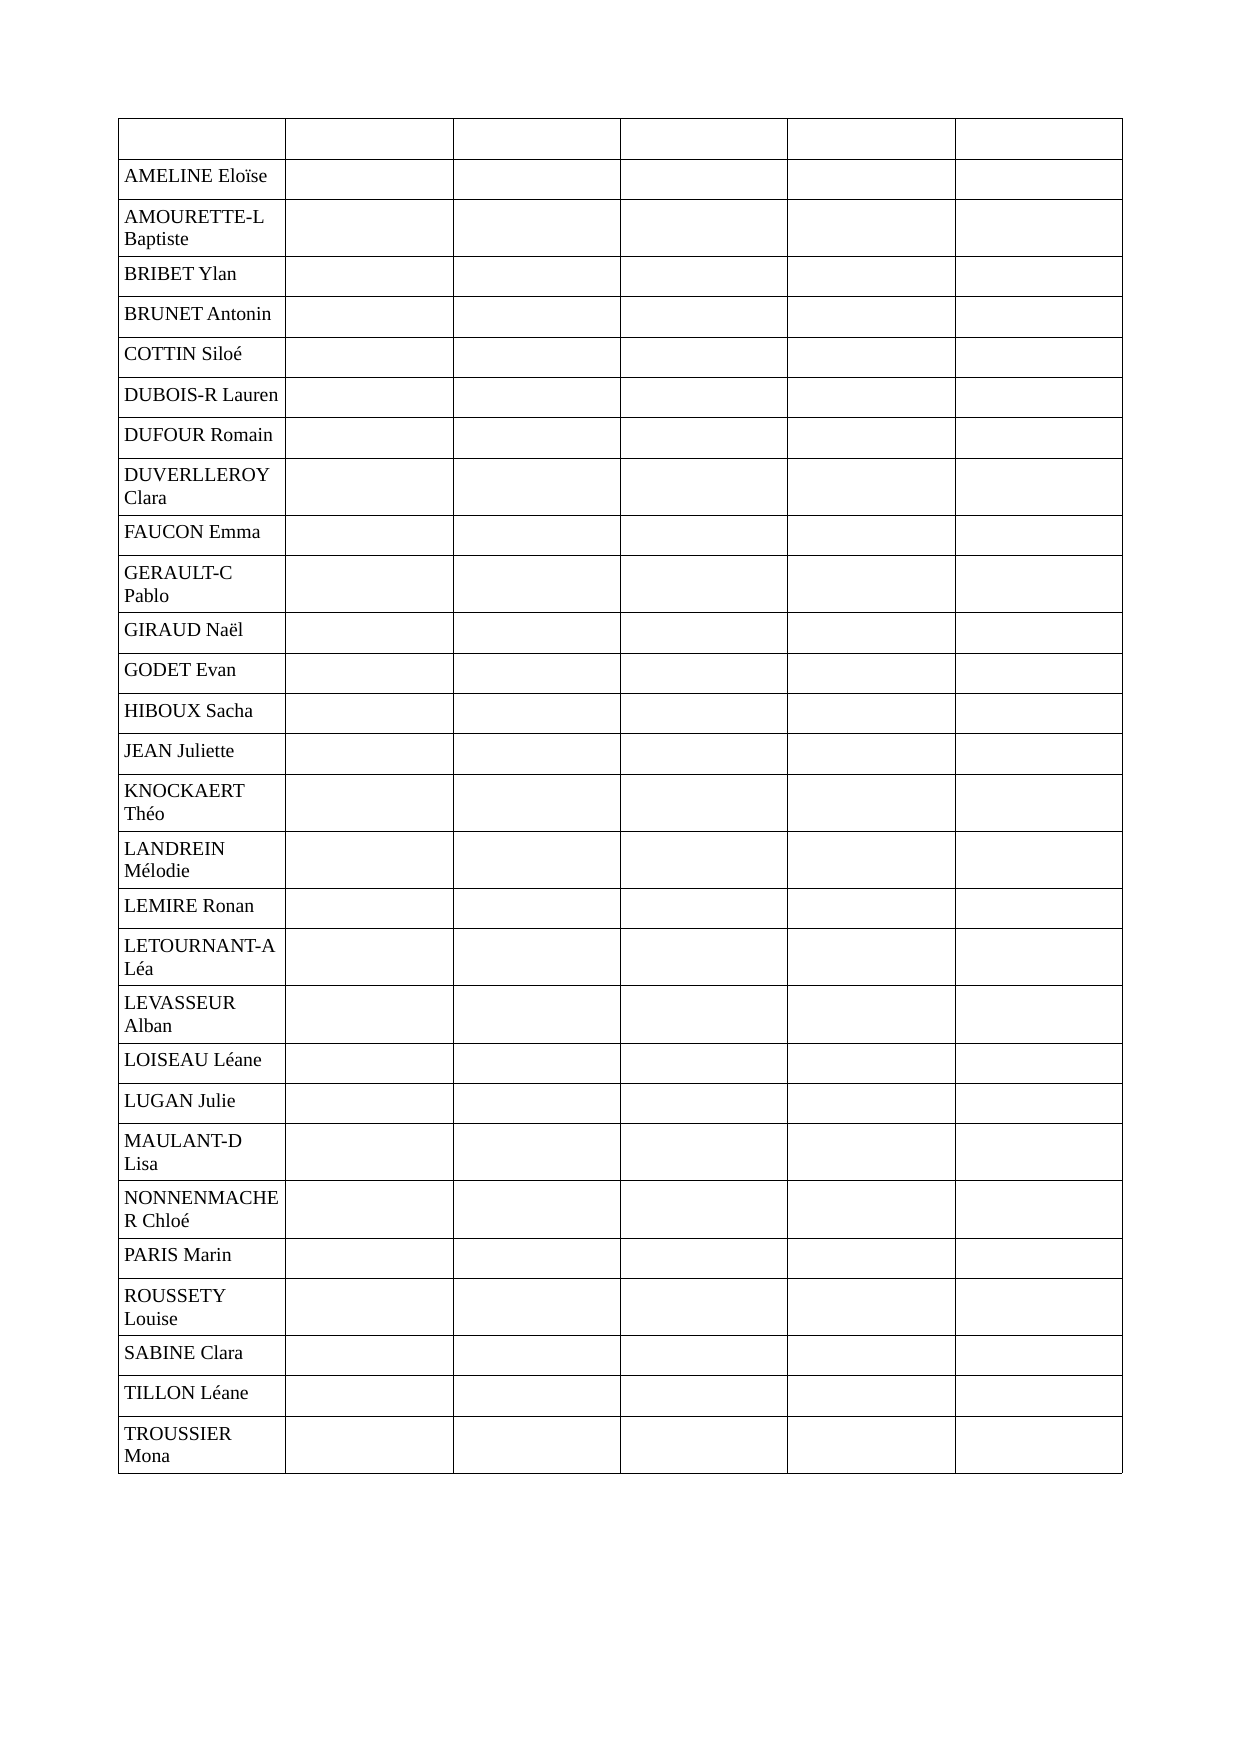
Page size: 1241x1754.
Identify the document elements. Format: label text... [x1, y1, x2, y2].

table_cell [286, 775, 453, 831]
table_cell [286, 1417, 453, 1473]
table_cell [621, 613, 787, 652]
table_cell [956, 459, 1122, 515]
table_cell [621, 1084, 787, 1123]
table_cell [286, 338, 453, 377]
table_cell [621, 929, 787, 985]
table_cell [621, 775, 787, 831]
table_cell [621, 378, 787, 417]
table_cell DUVERLLEROY Clara [119, 459, 285, 515]
table_cell [788, 257, 955, 296]
table_cell [956, 1417, 1122, 1473]
table_cell [621, 694, 787, 733]
table_cell [286, 613, 453, 652]
table_cell [454, 734, 620, 773]
table_cell MAULANT-D Lisa [119, 1124, 285, 1180]
table_cell [621, 1417, 787, 1473]
table_cell [956, 734, 1122, 773]
table_cell [454, 1181, 620, 1237]
table_cell [621, 257, 787, 296]
table_cell [286, 516, 453, 555]
table_cell [788, 1084, 955, 1123]
table_cell JEAN Juliette [119, 734, 285, 773]
table_cell [454, 775, 620, 831]
table_cell [454, 986, 620, 1042]
table_cell [621, 1336, 787, 1375]
table_cell [956, 1279, 1122, 1335]
table_cell HIBOUX Sacha [119, 694, 285, 733]
table_cell [286, 378, 453, 417]
table_cell [788, 1376, 955, 1416]
table_cell [286, 200, 453, 256]
table_cell [788, 378, 955, 417]
table_cell [956, 200, 1122, 256]
table_header [956, 119, 1122, 158]
table_header [788, 119, 955, 158]
table_cell [454, 200, 620, 256]
table_cell [788, 1044, 955, 1083]
table_cell [454, 1376, 620, 1416]
table_cell [286, 832, 453, 888]
table_cell [956, 257, 1122, 296]
table_cell [956, 832, 1122, 888]
table_cell [286, 459, 453, 515]
table_cell [454, 1044, 620, 1083]
table_cell LOISEAU Léane [119, 1044, 285, 1083]
table_cell LETOURNANT-A Léa [119, 929, 285, 985]
table_cell LANDREIN Mélodie [119, 832, 285, 888]
table_cell [956, 694, 1122, 733]
table_cell [956, 986, 1122, 1042]
table_cell GODET Evan [119, 654, 285, 693]
table_cell [454, 516, 620, 555]
table_header [454, 119, 620, 158]
table_cell [621, 338, 787, 377]
table_cell [788, 1181, 955, 1237]
table_cell [621, 1044, 787, 1083]
table_cell [956, 1044, 1122, 1083]
table_cell [788, 160, 955, 199]
table_cell [454, 1336, 620, 1375]
table_cell [454, 378, 620, 417]
table_cell [621, 160, 787, 199]
table_cell [956, 654, 1122, 693]
table_cell [621, 734, 787, 773]
table_cell [621, 1239, 787, 1278]
table_cell DUBOIS-R Lauren [119, 378, 285, 417]
table_cell [956, 556, 1122, 612]
table_cell [621, 418, 787, 457]
table_cell [286, 418, 453, 457]
table_cell [956, 1376, 1122, 1416]
table_cell [788, 200, 955, 256]
table_cell [286, 889, 453, 928]
table_cell [788, 297, 955, 337]
table_cell [788, 889, 955, 928]
table_cell [286, 654, 453, 693]
table_cell [956, 775, 1122, 831]
table_cell [454, 1124, 620, 1180]
table_cell KNOCKAERT Théo [119, 775, 285, 831]
table_cell [286, 734, 453, 773]
table_cell [956, 1181, 1122, 1237]
table_cell [621, 297, 787, 337]
table_cell [788, 1124, 955, 1180]
table_cell [956, 297, 1122, 337]
table_cell [788, 613, 955, 652]
table_cell [454, 1239, 620, 1278]
table_cell [286, 1044, 453, 1083]
table_cell [454, 832, 620, 888]
table_cell [286, 1279, 453, 1335]
table_cell AMOURETTE-L Baptiste [119, 200, 285, 256]
table_cell BRUNET Antonin [119, 297, 285, 337]
table_cell [454, 613, 620, 652]
table_cell TROUSSIER Mona [119, 1417, 285, 1473]
table_cell [286, 694, 453, 733]
table_cell [621, 1124, 787, 1180]
table_cell [788, 1239, 955, 1278]
table_header [286, 119, 453, 158]
table_cell [454, 556, 620, 612]
table_cell [621, 1376, 787, 1416]
table_cell [621, 556, 787, 612]
table_cell [788, 694, 955, 733]
table_cell [286, 556, 453, 612]
table_cell [286, 929, 453, 985]
table_cell [788, 1336, 955, 1375]
table_cell [956, 418, 1122, 457]
table_cell PARIS Marin [119, 1239, 285, 1278]
table_cell [956, 378, 1122, 417]
table_cell [788, 986, 955, 1042]
table_cell SABINE Clara [119, 1336, 285, 1375]
table_cell [454, 929, 620, 985]
table_cell [621, 986, 787, 1042]
table_cell [286, 1336, 453, 1375]
table_cell [454, 257, 620, 296]
table_cell [454, 889, 620, 928]
table_cell [621, 654, 787, 693]
table_cell [454, 694, 620, 733]
table_cell [788, 338, 955, 377]
table_cell ROUSSETY Louise [119, 1279, 285, 1335]
table_cell [788, 1417, 955, 1473]
table_cell [621, 1279, 787, 1335]
table_cell COTTIN Siloé [119, 338, 285, 377]
table_cell [788, 775, 955, 831]
table_cell [788, 459, 955, 515]
table_cell [788, 418, 955, 457]
table_cell [286, 1084, 453, 1123]
table_cell GERAULT-C Pablo [119, 556, 285, 612]
table_cell [621, 889, 787, 928]
table_cell [286, 1181, 453, 1237]
table_cell [788, 556, 955, 612]
table_cell [788, 1279, 955, 1335]
table_cell [286, 257, 453, 296]
table_cell [286, 160, 453, 199]
table_cell [956, 338, 1122, 377]
table_cell [454, 654, 620, 693]
table_cell [956, 1239, 1122, 1278]
table_cell [956, 889, 1122, 928]
table_cell [621, 1181, 787, 1237]
table_cell [454, 1279, 620, 1335]
table_cell [956, 613, 1122, 652]
table_cell LUGAN Julie [119, 1084, 285, 1123]
table_cell [621, 516, 787, 555]
table_header [119, 119, 285, 158]
table_header [621, 119, 787, 158]
table_cell [956, 1124, 1122, 1180]
table_cell [956, 160, 1122, 199]
table_cell [788, 832, 955, 888]
table_cell [956, 516, 1122, 555]
table_cell [956, 929, 1122, 985]
table_cell [788, 654, 955, 693]
table_cell FAUCON Emma [119, 516, 285, 555]
table_cell [454, 160, 620, 199]
table_cell [788, 929, 955, 985]
table_cell [286, 986, 453, 1042]
table_cell [788, 734, 955, 773]
table_cell [286, 1124, 453, 1180]
table_cell TILLON Léane [119, 1376, 285, 1416]
table_cell [621, 832, 787, 888]
table_cell LEMIRE Ronan [119, 889, 285, 928]
table_cell [956, 1336, 1122, 1375]
table_cell AMELINE Eloïse [119, 160, 285, 199]
table_cell [956, 1084, 1122, 1123]
table_cell [454, 1084, 620, 1123]
table_cell [454, 459, 620, 515]
table_cell [454, 338, 620, 377]
table_cell NONNENMACHER Chloé [119, 1181, 285, 1237]
table_cell [286, 1376, 453, 1416]
table_cell [286, 297, 453, 337]
table_cell [788, 516, 955, 555]
table_cell [621, 459, 787, 515]
table_cell LEVASSEUR Alban [119, 986, 285, 1042]
table_cell BRIBET Ylan [119, 257, 285, 296]
table_cell [621, 200, 787, 256]
table_cell [454, 297, 620, 337]
table_cell [286, 1239, 453, 1278]
table_cell [454, 418, 620, 457]
table_cell [454, 1417, 620, 1473]
table_cell DUFOUR Romain [119, 418, 285, 457]
table_cell GIRAUD Naël [119, 613, 285, 652]
